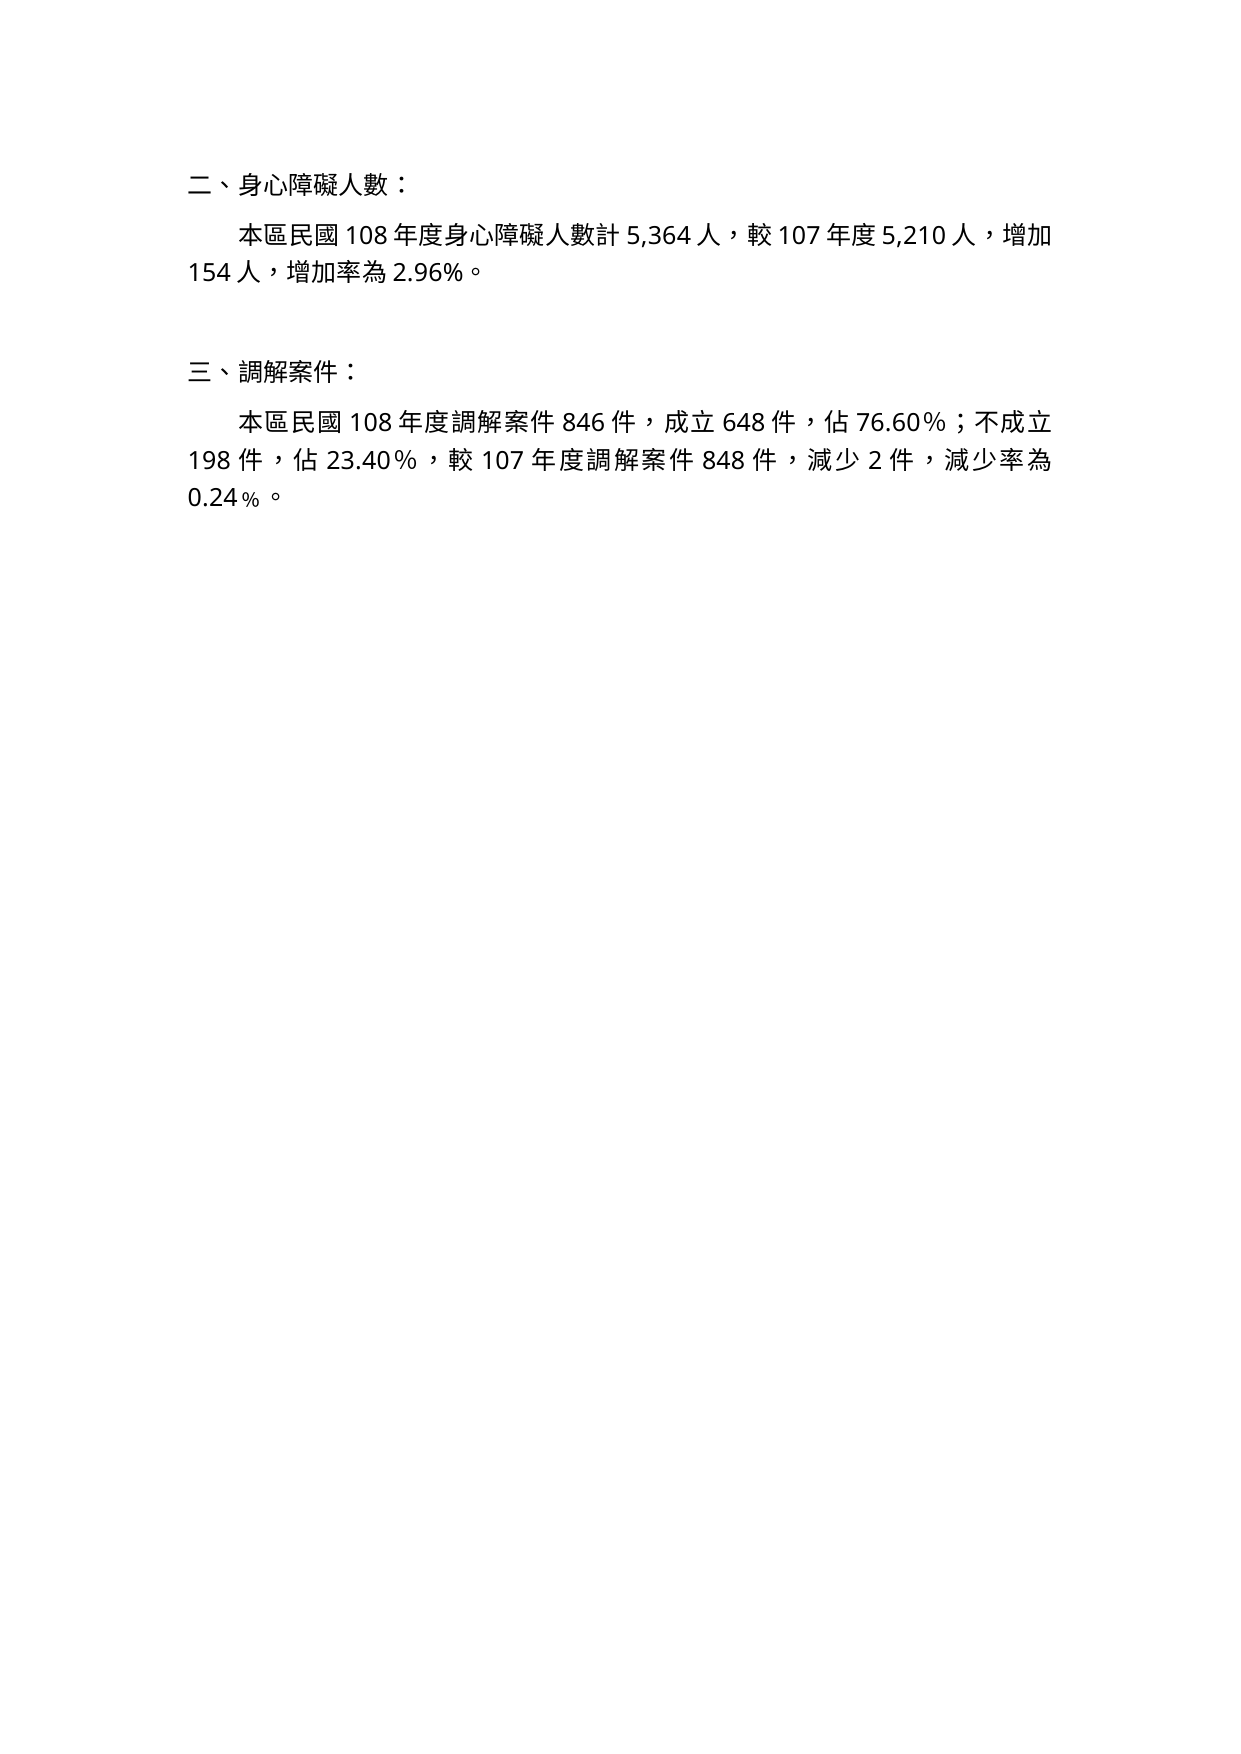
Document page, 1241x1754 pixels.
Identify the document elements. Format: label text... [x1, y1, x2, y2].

text 二、身心障礙人數： [187, 164, 1053, 202]
text 本區民國108年度身心障礙人數計5,364人，較107年度5,210人，增加154人，增加率為2.96%。 [187, 214, 1053, 289]
text 三、調解案件： [187, 352, 1053, 389]
text 本區民國108年度調解案件846件，成立648件，佔76.60％；不成立198件，佔23.40％，較107年度調解案件848件，減少2件，減少率為0.24﹪。 [187, 402, 1053, 514]
